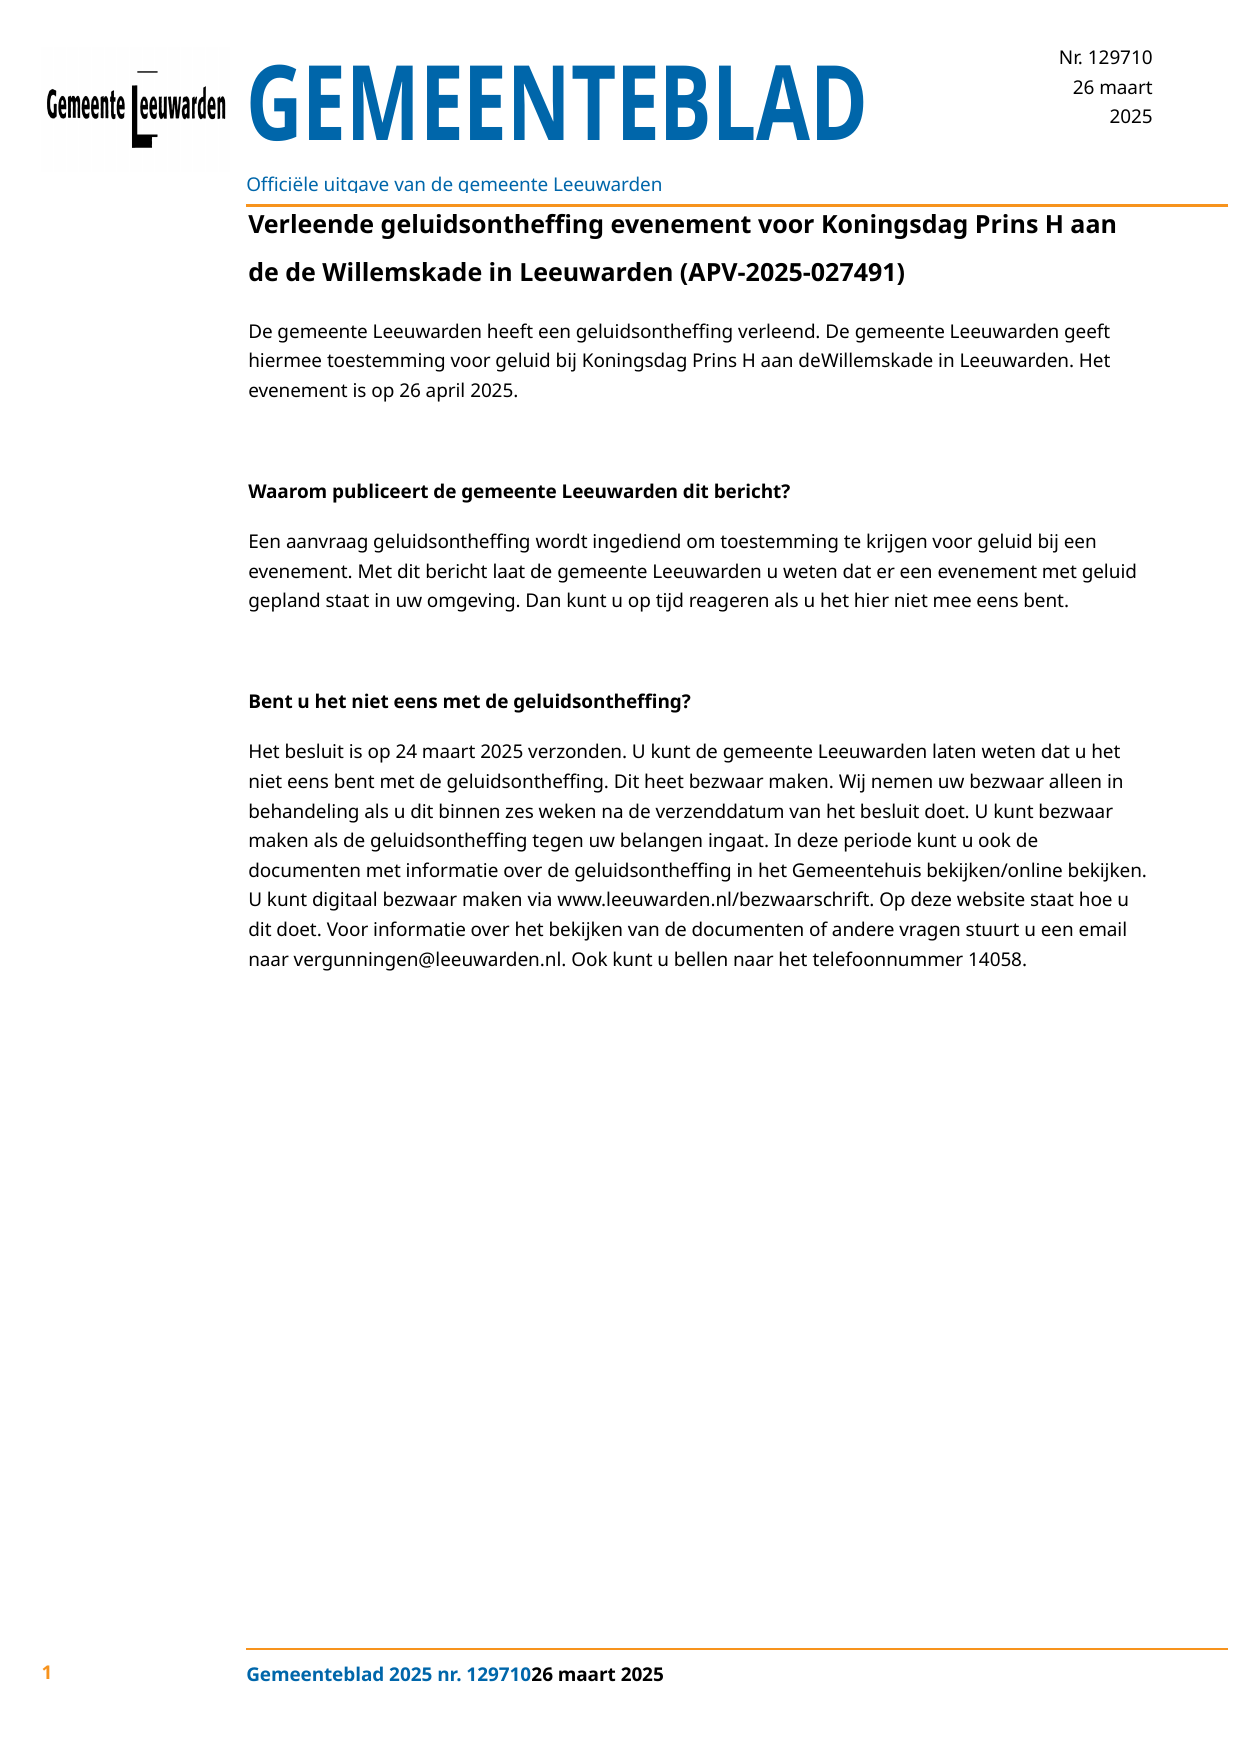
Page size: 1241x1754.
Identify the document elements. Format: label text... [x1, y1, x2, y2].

text Het besluit is op 24 maart 2025 verzonden. U kunt de gemeente Leeuwarden laten weten dat u het niet eens bent met de geluidsontheffing. Dit heet bezwaar maken. Wij nemen uw bezwaar alleen in behandeling als u dit binnen zes weken na de verzenddatum van het besluit doet. U kunt bezwaar maken als de geluidsontheffing tegen uw belangen ingaat. In deze periode kunt u ook de documenten met informatie over de geluidsontheffing in het Gemeentehuis bekijken/online bekijken. U kunt digitaal bezwaar maken via www.leeuwarden.nl/bezwaarschrift. Op deze website staat hoe u dit doet. Voor informatie over het bekijken van de documenten of andere vragen stuurt u een email naar vergunningen@leeuwarden.nl. Ook kunt u bellen naar het telefoonnummer 14058. [248, 739, 1152, 972]
text Waarom publiceert de gemeente Leeuwarden dit bericht? [248, 478, 1152, 504]
text Verleende geluidsontheffing evenement voor Koningsdag Prins H aan de de Willemskade in Leeuwarden (APV-2025-027491) [248, 207, 1152, 288]
text Een aanvraag geluidsontheffing wordt ingediend om toestemming te krijgen voor geluid bij een evenement. Met dit bericht laat de gemeente Leeuwarden u weten dat er een evenement met geluid gepland staat in uw omgeving. Dan kunt u op tijd reageren als u het hier niet mee eens bent. [248, 528, 1152, 613]
text Bent u het niet eens met de geluidsontheffing? [248, 688, 1152, 714]
text De gemeente Leeuwarden heeft een geluidsontheffing verleend. De gemeente Leeuwarden geeft hiermee toestemming voor geluid bij Koningsdag Prins H aan deWillemskade in Leeuwarden. Het evenement is op 26 april 2025. [248, 318, 1152, 403]
picture [41, 47, 231, 172]
